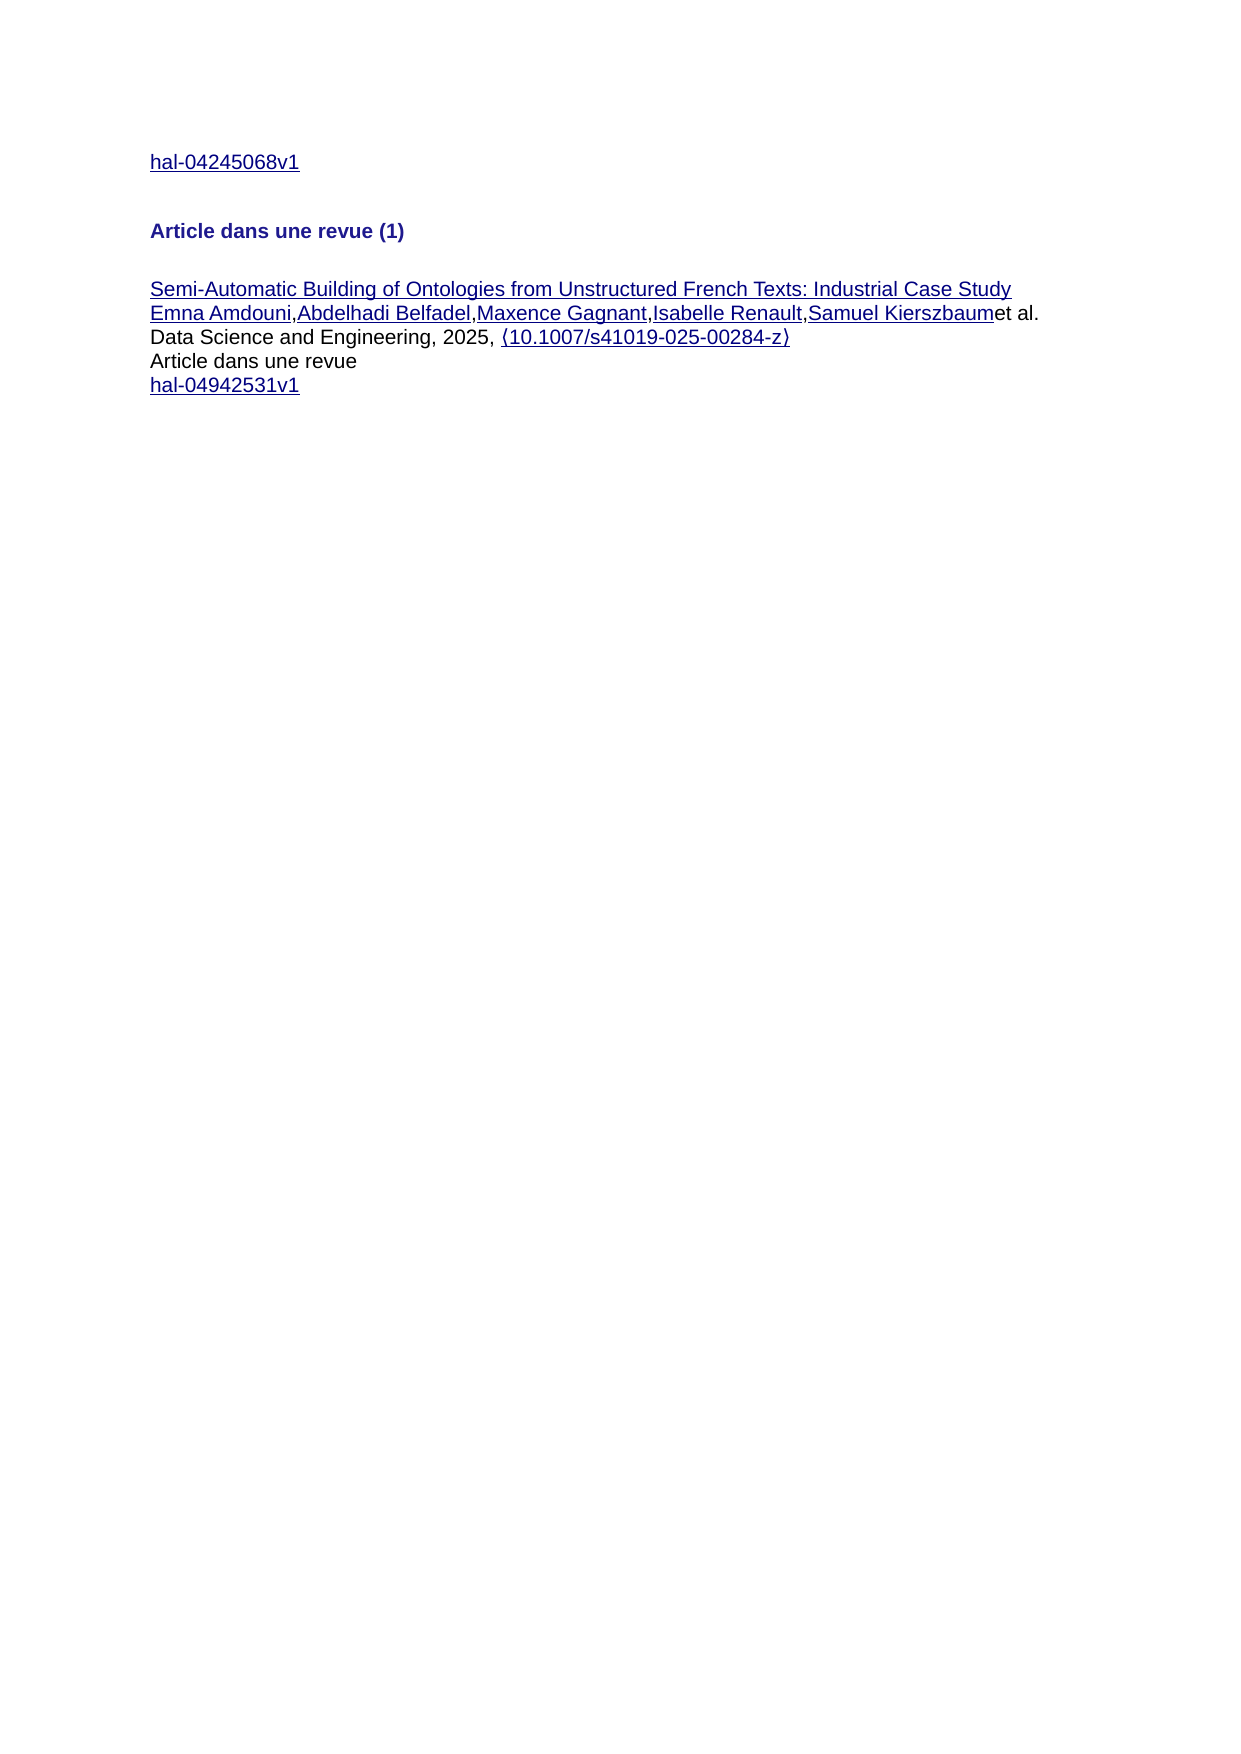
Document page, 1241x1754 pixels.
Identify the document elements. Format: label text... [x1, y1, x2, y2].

subtitle Article dans une revue (1) [150, 219, 1090, 243]
table_cell hal-04245068v1 [150, 150, 1090, 174]
table_header Semi-Automatic Building of Ontologies from Unstructured French Texts: Industrial Case Study Emna Amdouni,Abdelhadi Belfadel,Maxence Gagnant,Isabelle Renault,Samuel Kierszbaumet al. Data Science and Engineering, 2025, ⟨10.1007/s41019-025-00284-z⟩ Article dans une revue hal-04942531v1 [150, 277, 1090, 397]
